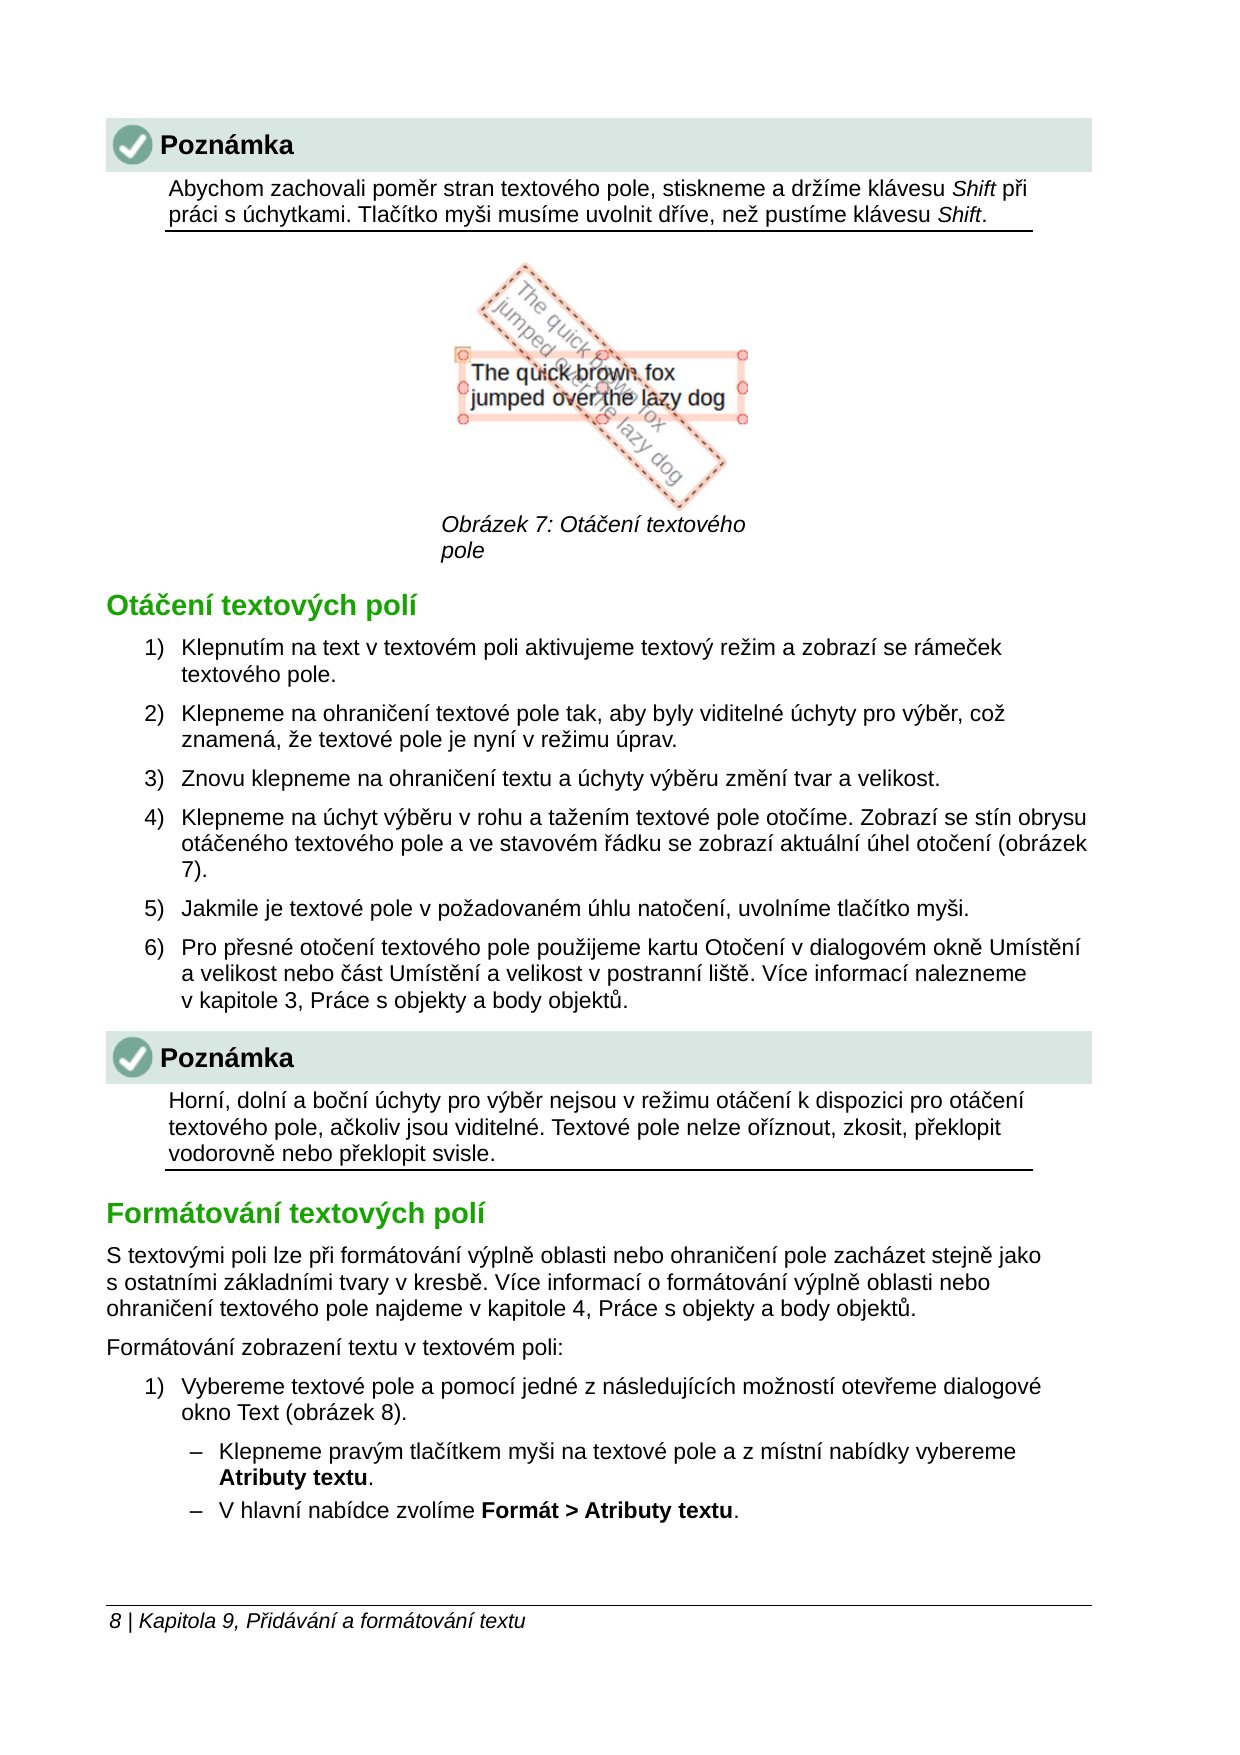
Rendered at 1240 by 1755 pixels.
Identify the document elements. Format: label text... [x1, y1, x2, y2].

picture [107, 119, 159, 171]
picture [107, 1031, 159, 1084]
list Klepneme na úchyt výběru v rohu a tažením textové pole otočíme. Zobrazí se stín obrysu otáčeného textového pole a ve stavovém řádku se zobrazí aktuální úhel otočení (obrázek 7). [164, 803, 1092, 883]
list V hlavní nabídce zvolíme Formát > Atributy textu. [189, 1497, 1092, 1523]
list Klepneme pravým tlačítkem myši na textové pole a z místní nabídky vybereme Atributy textu. [189, 1438, 1092, 1491]
list Klepneme na ohraničení textové pole tak, aby byly viditelné úchyty pro výběr, což znamená, že textové pole je nyní v režimu úprav. [164, 699, 1092, 752]
subtitle Formátování textových polí [106, 1196, 1092, 1230]
subtitle Otáčení textových polí [106, 588, 1092, 622]
subtitle Poznámka [106, 118, 1092, 172]
text Abychom zachovali poměr stran textového pole, stiskneme a držíme klávesu Shift při práci s úchytkami. Tlačítko myši musíme uvolnit dříve, než pustíme klávesu Shift. [165, 172, 1033, 230]
text Obrázek 7: Otáčení textového pole [441, 511, 757, 563]
text S textovými poli lze při formátování výplně oblasti nebo ohraničení pole zacházet stejně jako s ostatními základními tvary v kresbě. Více informací o formátování výplně oblasti nebo ohraničení textového pole najdeme v kapitole 4, Práce s objekty a body objektů. [106, 1242, 1092, 1321]
list Vybereme textové pole a pomocí jedné z následujících možností otevřeme dialogové okno Text (obrázek 8). [164, 1373, 1092, 1426]
list Pro přesné otočení textového pole použijeme kartu Otočení v dialogovém okně Umístění a velikost nebo část Umístění a velikost v postranní liště. Více informací nalezneme v kapitole 3, Práce s objekty a body objektů. [164, 934, 1092, 1013]
list Klepnutím na text v textovém poli aktivujeme textový režim a zobrazí se rámeček textového pole. [164, 634, 1092, 687]
list Znovu klepneme na ohraničení textu a úchyty výběru změní tvar a velikost. [164, 765, 1092, 791]
picture [441, 250, 758, 511]
text Horní, dolní a boční úchyty pro výběr nejsou v režimu otáčení k dispozici pro otáčení textového pole, ačkoliv jsou viditelné. Textové pole nelze oříznout, zkosit, překlopit vodorovně nebo překlopit svisle. [165, 1084, 1033, 1169]
subtitle Poznámka [159, 1031, 1092, 1084]
list Jakmile je textové pole v požadovaném úhlu natočení, uvolníme tlačítko myši. [164, 895, 1092, 921]
text Formátování zobrazení textu v textovém poli: [106, 1334, 1092, 1360]
